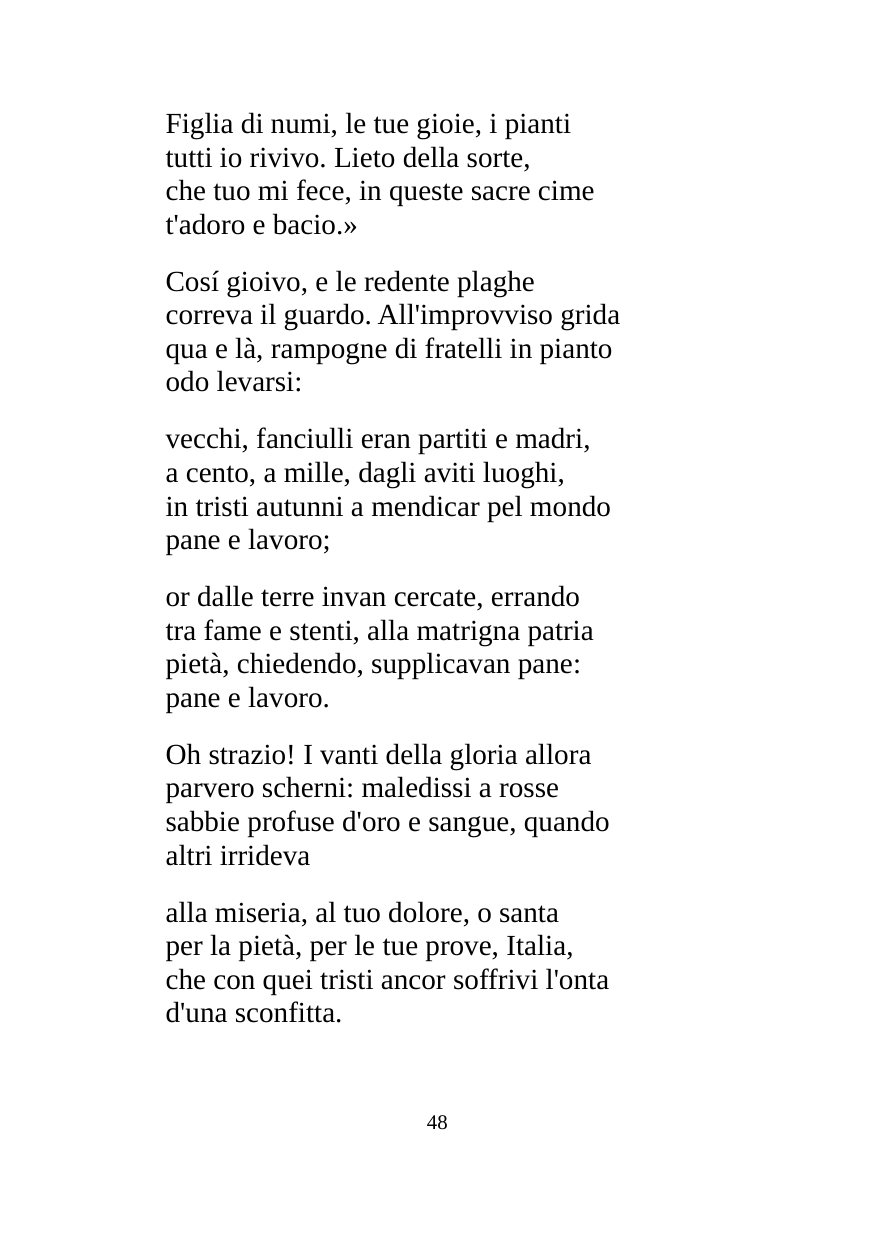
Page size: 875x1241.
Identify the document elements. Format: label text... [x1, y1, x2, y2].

text vecchi, fanciulli eran partiti e madri, a cento, a mille, dagli aviti luoghi, in tristi autunni a mendicar pel mondo pane e lavoro; [165, 422, 768, 556]
text Cosí gioivo, e le redente plaghe correva il guardo. All'improvviso grida qua e là, rampogne di fratelli in pianto odo levarsi: [165, 264, 768, 398]
text alla miseria, al tuo dolore, o santa per la pietà, per le tue prove, Italia, che con quei tristi ancor soffrivi l'onta d'una sconfitta. [165, 895, 768, 1029]
text Figlia di numi, le tue gioie, i pianti tutti io rivivo. Lieto della sorte, che tuo mi fece, in queste sacre cime t'adoro e bacio.» [165, 106, 768, 240]
text or dalle terre invan cercate, errando tra fame e stenti, alla matrigna patria pietà, chiedendo, supplicavan pane: pane e lavoro. [165, 579, 768, 713]
text Oh strazio! I vanti della gloria allora parvero scherni: maledissi a rosse sabbie profuse d'oro e sangue, quando altri irrideva [165, 737, 768, 871]
